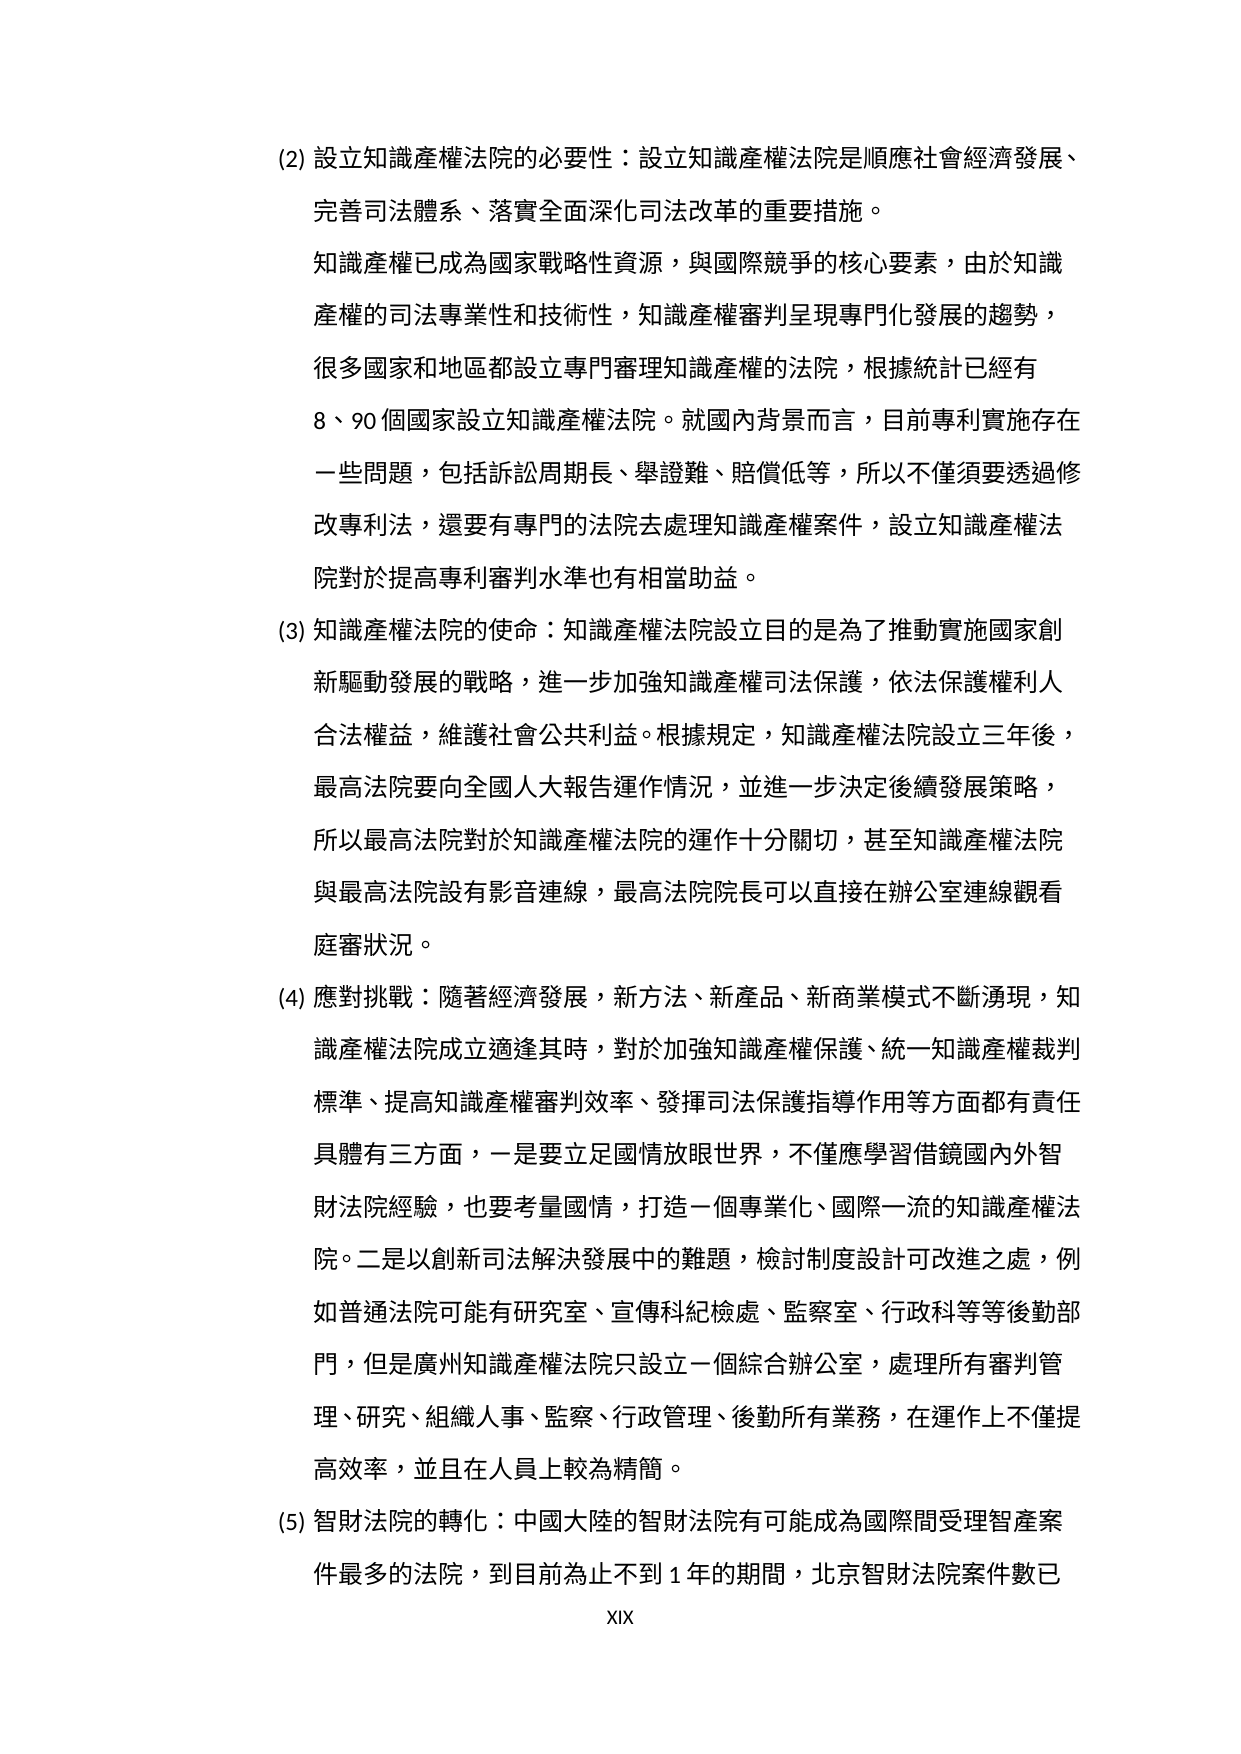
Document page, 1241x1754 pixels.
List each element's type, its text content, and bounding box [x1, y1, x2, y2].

list 知識產權法院的使命：知識產權法院設立目的是為了推動實施國家創新驅動發展的戰略，進一步加強知識產權司法保護，依法保護權利人合法權益，維護社會公共利益。根據規定，知識產權法院設立三年後，最高法院要向全國人大報告運作情況，並進一步決定後續發展策略，所以最高法院對於知識產權法院的運作十分關切，甚至知識產權法院與最高法院設有影音連線，最高法院院長可以直接在辦公室連線觀看庭審狀況。 [278, 609, 1081, 962]
list 應對挑戰：隨著經濟發展，新方法、新產品、新商業模式不斷湧現，知識產權法院成立適逢其時，對於加強知識產權保護、統一知識產權裁判標準、提高知識產權審判效率、發揮司法保護指導作用等方面都有責任，具體有三方面，ㄧ是要立足國情放眼世界，不僅應學習借鏡國內外智財法院經驗，也要考量國情，打造ㄧ個專業化、國際一流的知識產權法院。二是以創新司法解決發展中的難題，檢討制度設計可改進之處，例如普通法院可能有研究室、宣傳科紀檢處、監察室、行政科等等後勤部門，但是廣州知識產權法院只設立ㄧ個綜合辦公室，處理所有審判管理、研究、組織人事、監察、行政管理、後勤所有業務，在運作上不僅提高效率，並且在人員上較為精簡。 [278, 977, 1081, 1487]
list 智財法院的轉化：中國大陸的智財法院有可能成為國際間受理智產案件最多的法院，到目前為止不到1年的期間，北京智財法院案件數已 [278, 1501, 1081, 1591]
text 知識產權已成為國家戰略性資源，與國際競爭的核心要素，由於知識產權的司法專業性和技術性，知識產權審判呈現專門化發展的趨勢，很多國家和地區都設立專門審理知識產權的法院，根據統計已經有8、90個國家設立知識產權法院。就國內背景而言，目前專利實施存在ㄧ些問題，包括訴訟周期長、舉證難、賠償低等，所以不僅須要透過修改專利法，還要有專門的法院去處理知識產權案件，設立知識產權法院對於提高專利審判水準也有相當助益。 [313, 243, 1081, 595]
list 設立知識產權法院的必要性：設立知識產權法院是順應社會經濟發展、完善司法體系、落實全面深化司法改革的重要措施。 [278, 138, 1081, 228]
